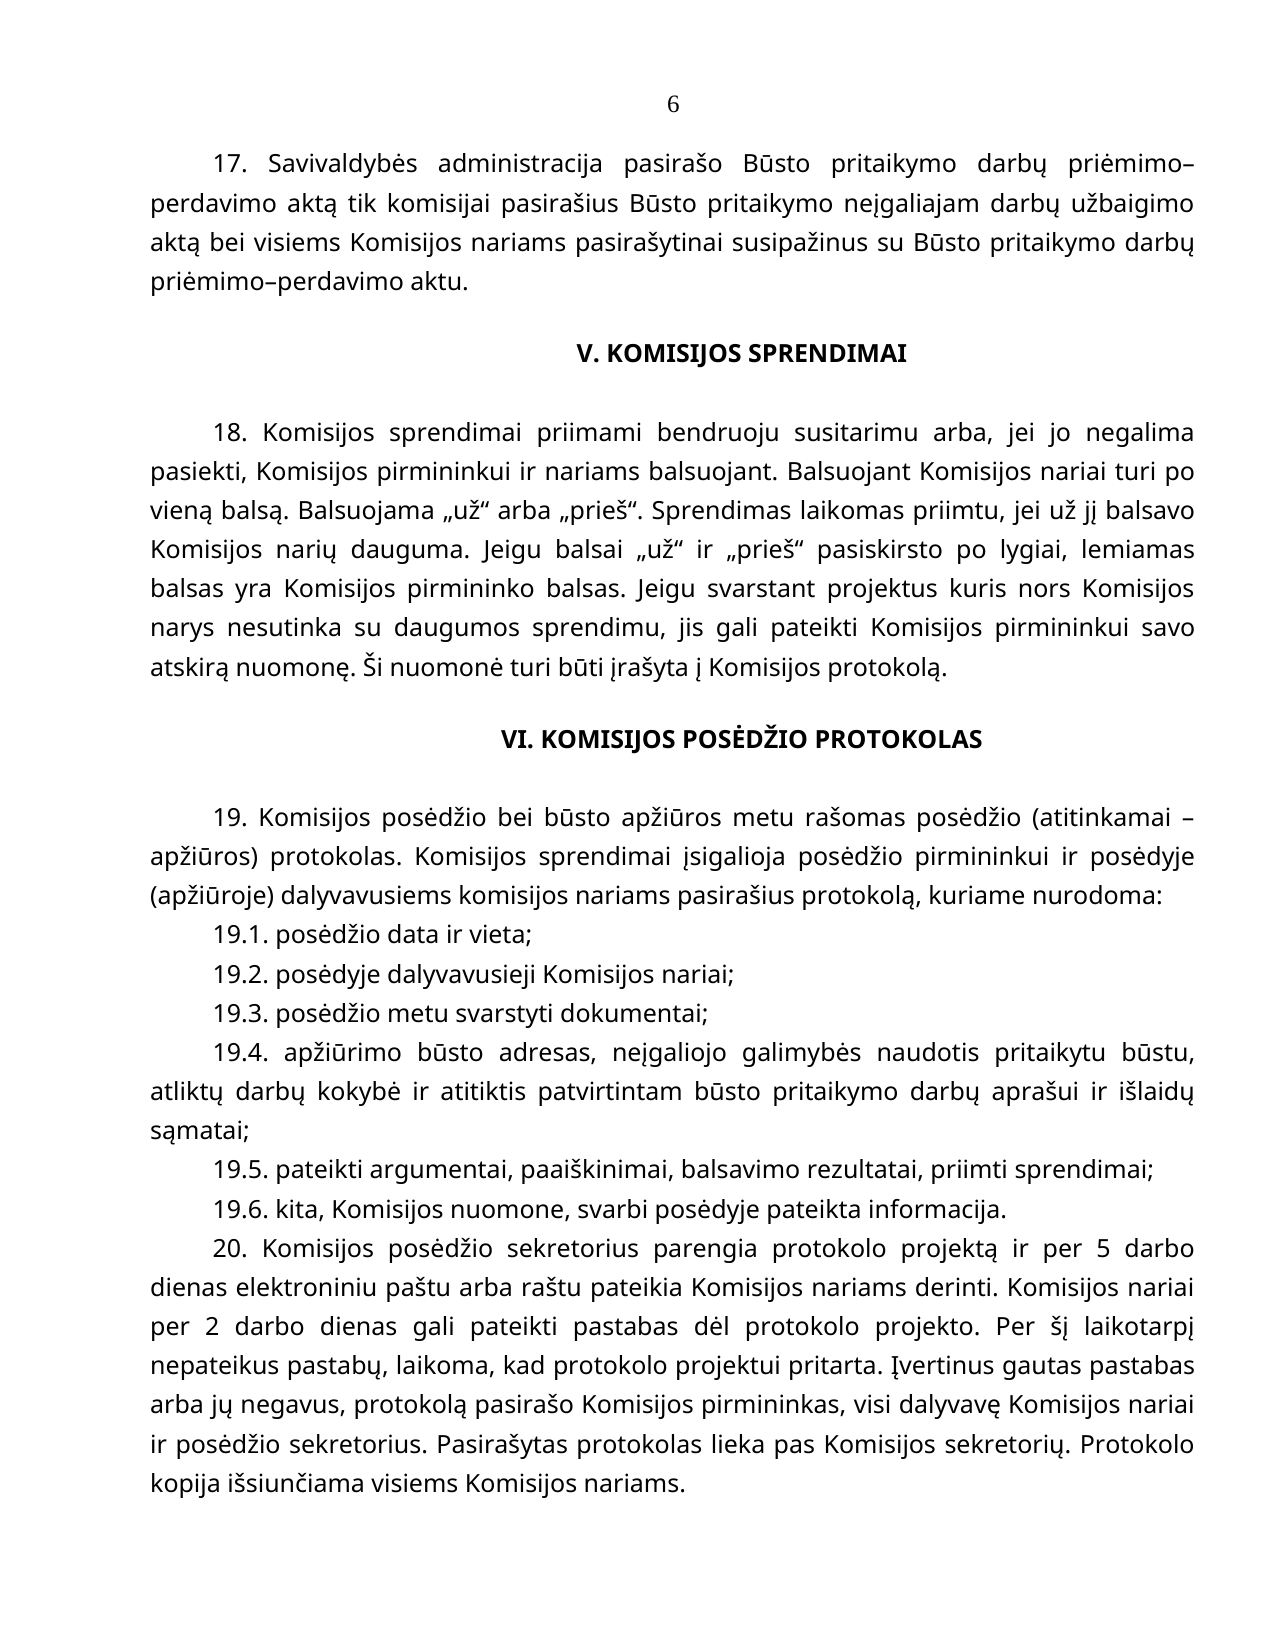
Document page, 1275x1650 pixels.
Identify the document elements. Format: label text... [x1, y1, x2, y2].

text 19.3. posėdžio metu svarstyti dokumentai; [150, 996, 1196, 1029]
text 19.4. apžiūrimo būsto adresas, neįgaliojo galimybės naudotis pritaikytu būstu, atliktų darbų kokybė ir atitiktis patvirtintam būsto pritaikymo darbų aprašui ir išlaidų sąmatai; [150, 1035, 1196, 1147]
text 19.6. kita, Komisijos nuomone, svarbi posėdyje pateikta informacija. [150, 1191, 1196, 1225]
text 19. Komisijos posėdžio bei būsto apžiūros metu rašomas posėdžio (atitinkamai – apžiūros) protokolas. Komisijos sprendimai įsigalioja posėdžio pirmininkui ir posėdyje (apžiūroje) dalyvavusiems komisijos nariams pasirašius protokolą, kuriame nurodoma: [150, 800, 1196, 912]
text 19.1. posėdžio data ir vieta; [150, 917, 1196, 951]
text 18. Komisijos sprendimai priimami bendruoju susitarimu arba, jei jo negalima pasiekti, Komisijos pirmininkui ir nariams balsuojant. Balsuojant Komisijos nariai turi po vieną balsą. Balsuojama „už“ arba „prieš“. Sprendimas laikomas priimtu, jei už jį balsavo Komisijos narių dauguma. Jeigu balsai „už“ ir „prieš“ pasiskirsto po lygiai, lemiamas balsas yra Komisijos pirmininko balsas. Jeigu svarstant projektus kuris nors Komisijos narys nesutinka su daugumos sprendimu, jis gali pateikti Komisijos pirmininkui savo atskirą nuomonę. Ši nuomonė turi būti įrašyta į Komisijos protokolą. [150, 414, 1196, 683]
text 17. Savivaldybės administracija pasirašo Būsto pritaikymo darbų priėmimo–perdavimo aktą tik komisijai pasirašius Būsto pritaikymo neįgaliajam darbų užbaigimo aktą bei visiems Komisijos nariams pasirašytinai susipažinus su Būsto pritaikymo darbų priėmimo–perdavimo aktu. [150, 146, 1196, 298]
text 19.5. pateikti argumentai, paaiškinimai, balsavimo rezultatai, priimti sprendimai; [150, 1152, 1196, 1186]
text VI. KOMISIJOS POSĖDŽIO PROTOKOLAS [225, 721, 1196, 755]
text V. KOMISIJOS SPRENDIMAI [225, 336, 1196, 370]
text 20. Komisijos posėdžio sekretorius parengia protokolo projektą ir per 5 darbo dienas elektroniniu paštu arba raštu pateikia Komisijos nariams derinti. Komisijos nariai per 2 darbo dienas gali pateikti pastabas dėl protokolo projekto. Per šį laikotarpį nepateikus pastabų, laikoma, kad protokolo projektui pritarta. Įvertinus gautas pastabas arba jų negavus, protokolą pasirašo Komisijos pirmininkas, visi dalyvavę Komisijos nariai ir posėdžio sekretorius. Pasirašytas protokolas lieka pas Komisijos sekretorių. Protokolo kopija išsiunčiama visiems Komisijos nariams. [150, 1231, 1196, 1499]
text 19.2. posėdyje dalyvavusieji Komisijos nariai; [150, 956, 1196, 990]
